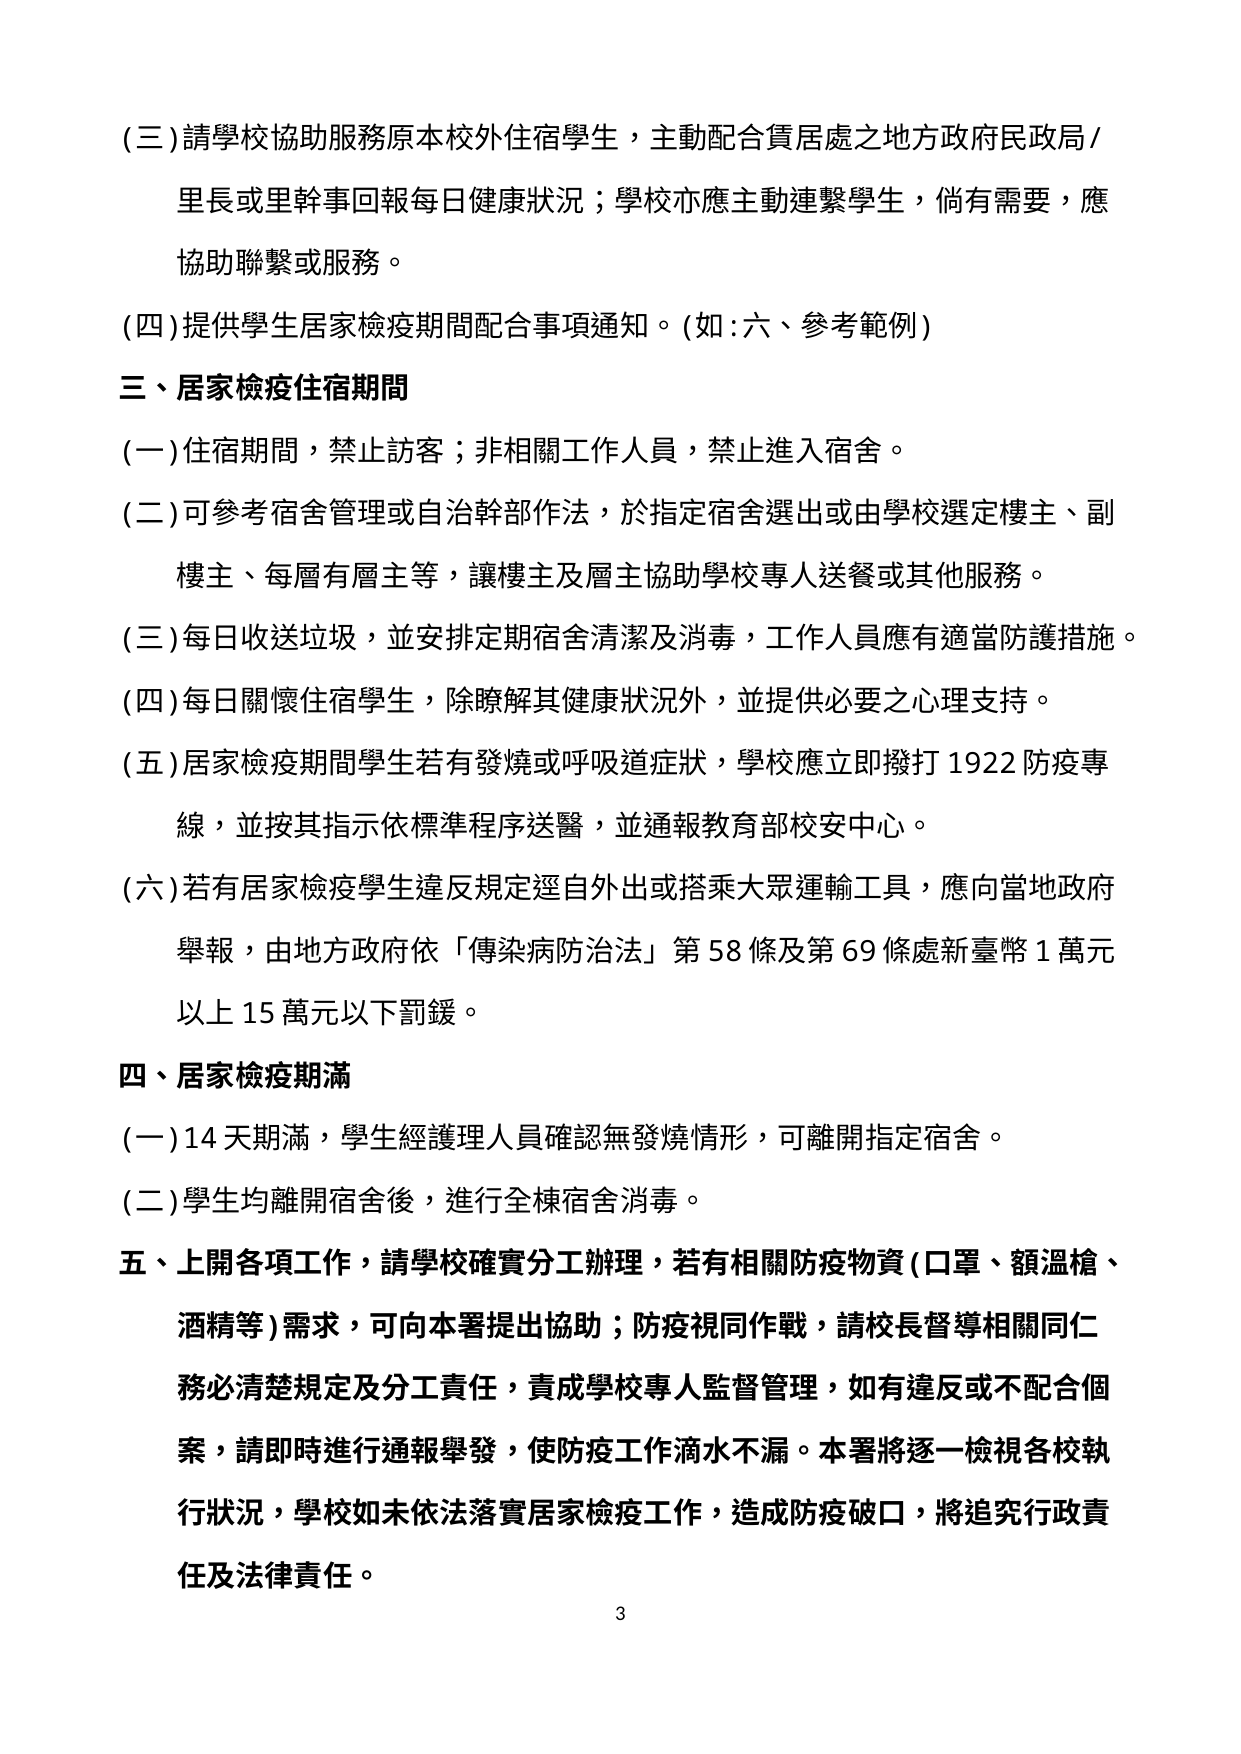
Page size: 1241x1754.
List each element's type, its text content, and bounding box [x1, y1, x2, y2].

text (一)14天期滿，學生經護理人員確認無發燒情形，可離開指定宿舍。 [118, 1094, 1122, 1157]
text (三)請學校協助服務原本校外住宿學生，主動配合賃居處之地方政府民政局/里長或里幹事回報每日健康狀況；學校亦應主動連繫學生，倘有需要，應協助聯繫或服務。 [118, 94, 1122, 282]
text (二)學生均離開宿舍後，進行全棟宿舍消毒。 [118, 1157, 1122, 1219]
text (四)每日關懷住宿學生，除瞭解其健康狀況外，並提供必要之心理支持。 [118, 657, 1122, 719]
text (一)住宿期間，禁止訪客；非相關工作人員，禁止進入宿舍。 [118, 407, 1122, 469]
text (二)可參考宿舍管理或自治幹部作法，於指定宿舍選出或由學校選定樓主、副樓主、每層有層主等，讓樓主及層主協助學校專人送餐或其他服務。 [118, 469, 1122, 594]
text 四、居家檢疫期滿 [118, 1032, 1122, 1094]
text (五)居家檢疫期間學生若有發燒或呼吸道症狀，學校應立即撥打1922防疫專線，並按其指示依標準程序送醫，並通報教育部校安中心。 [118, 719, 1122, 844]
text 五、上開各項工作，請學校確實分工辦理，若有相關防疫物資(口罩、額溫槍、酒精等)需求，可向本署提出協助；防疫視同作戰，請校長督導相關同仁務必清楚規定及分工責任，責成學校專人監督管理，如有違反或不配合個案，請即時進行通報舉發，使防疫工作滴水不漏。本署將逐一檢視各校執行狀況，學校如未依法落實居家檢疫工作，造成防疫破口，將追究行政責任及法律責任。 [118, 1219, 1122, 1594]
text 三、居家檢疫住宿期間 [118, 344, 1122, 407]
text (六)若有居家檢疫學生違反規定逕自外出或搭乘大眾運輸工具，應向當地政府舉報，由地方政府依「傳染病防治法」第58條及第69條處新臺幣1萬元以上15萬元以下罰鍰。 [118, 844, 1122, 1032]
text (四)提供學生居家檢疫期間配合事項通知。(如:六、參考範例) [118, 282, 1122, 344]
text (三)每日收送垃圾，並安排定期宿舍清潔及消毒，工作人員應有適當防護措施。 [118, 594, 1122, 657]
